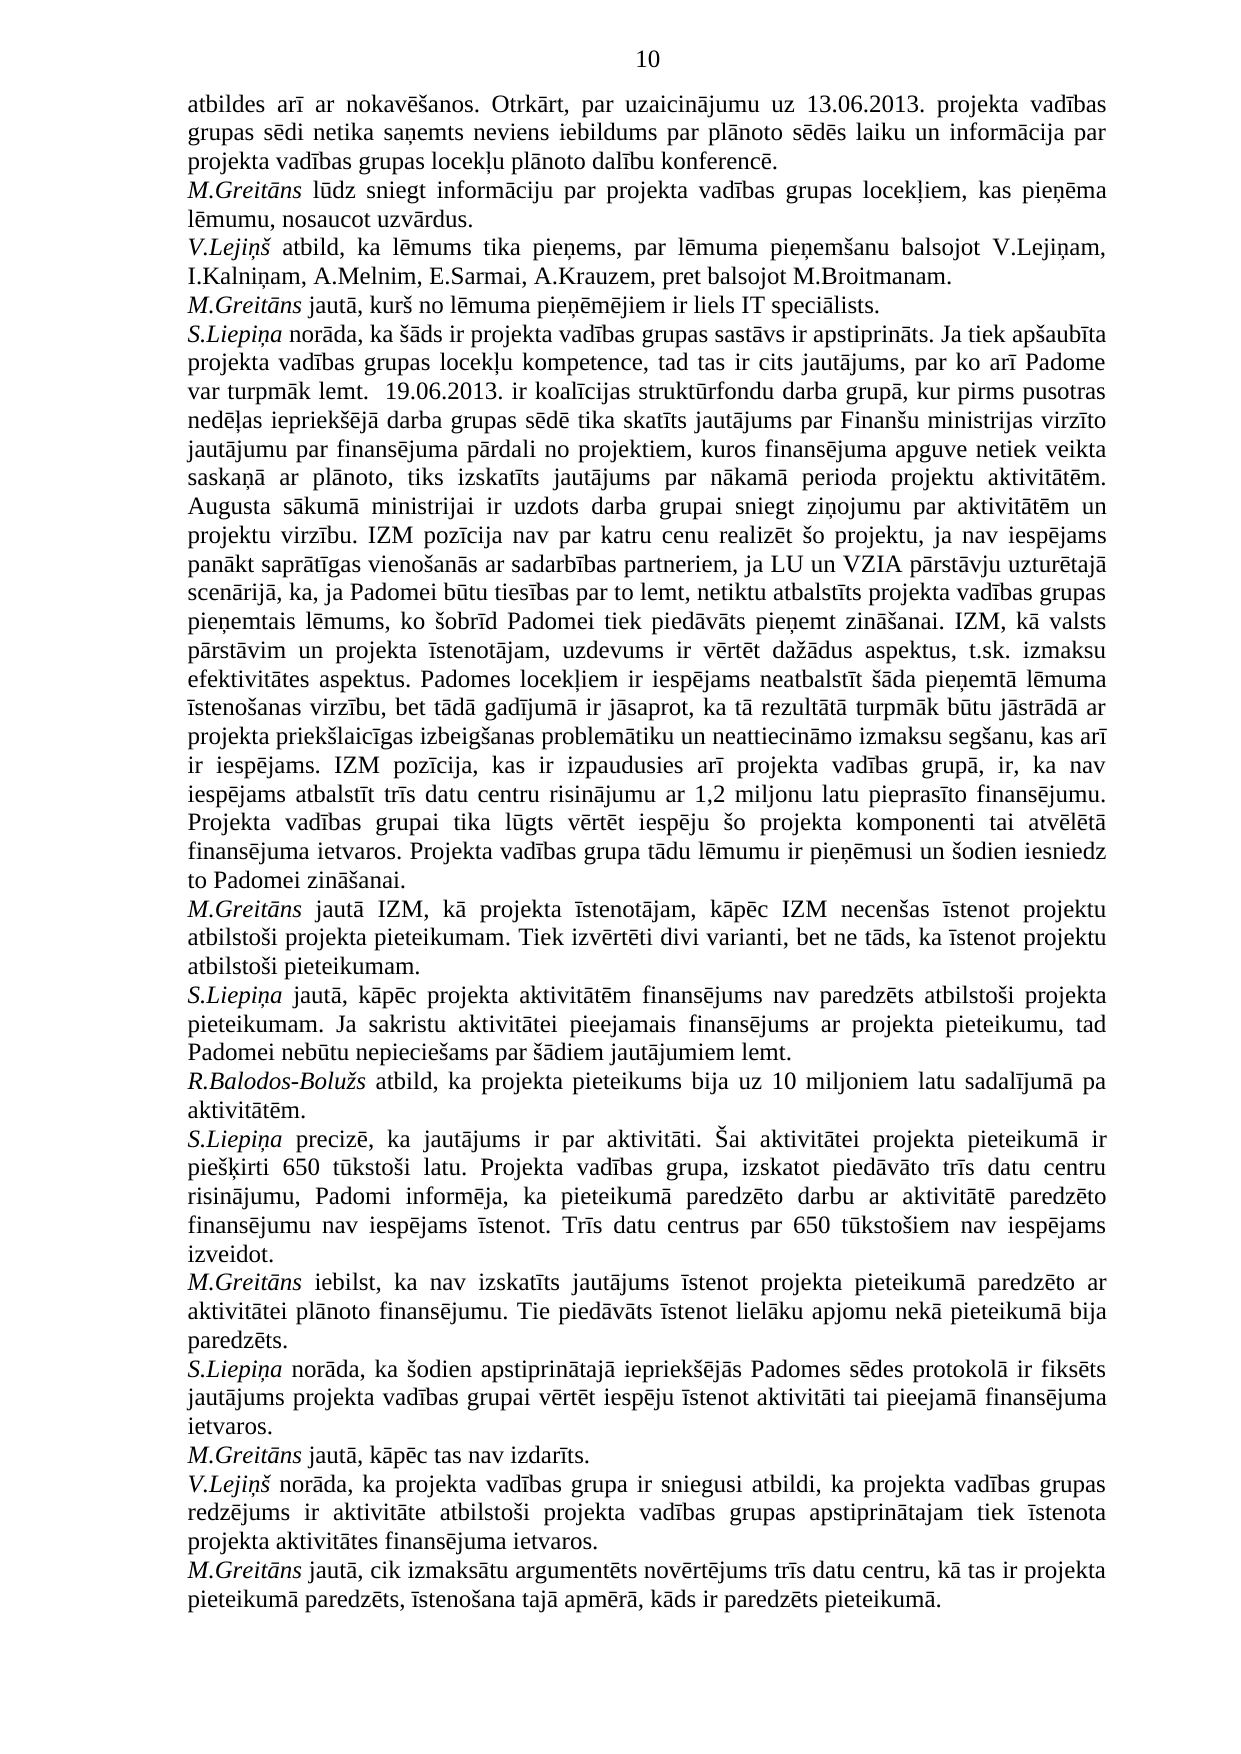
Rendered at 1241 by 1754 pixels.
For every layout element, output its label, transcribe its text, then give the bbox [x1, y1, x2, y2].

text M.Greitāns jautā, kurš no lēmuma pieņēmējiem ir liels IT speciālists. [187, 290, 1107, 319]
text M.Greitāns iebilst, ka nav izskatīts jautājums īstenot projekta pieteikumā paredzēto ar aktivitātei plānoto finansējumu. Tie piedāvāts īstenot lielāku apjomu nekā pieteikumā bija paredzēts. [187, 1267, 1107, 1354]
text M.Greitāns lūdz sniegt informāciju par projekta vadības grupas locekļiem, kas pieņēma lēmumu, nosaucot uzvārdus. [187, 175, 1107, 232]
text M.Greitāns jautā, kāpēc tas nav izdarīts. [187, 1440, 1107, 1469]
text S.Liepiņa precizē, ka jautājums ir par aktivitāti. Šai aktivitātei projekta pieteikumā ir piešķirti 650 tūkstoši latu. Projekta vadības grupa, izskatot piedāvāto trīs datu centru risinājumu, Padomi informēja, ka pieteikumā paredzēto darbu ar aktivitātē paredzēto finansējumu nav iespējams īstenot. Trīs datu centrus par 650 tūkstošiem nav iespējams izveidot. [187, 1124, 1107, 1267]
text S.Liepiņa norāda, ka šāds ir projekta vadības grupas sastāvs ir apstiprināts. Ja tiek apšaubīta projekta vadības grupas locekļu kompetence, tad tas ir cits jautājums, par ko arī Padome var turpmāk lemt. 19.06.2013. ir koalīcijas struktūrfondu darba grupā, kur pirms pusotras nedēļas iepriekšējā darba grupas sēdē tika skatīts jautājums par Finanšu ministrijas virzīto jautājumu par finansējuma pārdali no projektiem, kuros finansējuma apguve netiek veikta saskaņā ar plānoto, tiks izskatīts jautājums par nākamā perioda projektu aktivitātēm. Augusta sākumā ministrijai ir uzdots darba grupai sniegt ziņojumu par aktivitātēm un projektu virzību. IZM pozīcija nav par katru cenu realizēt šo projektu, ja nav iespējams panākt saprātīgas vienošanās ar sadarbības partneriem, ja LU un VZIA pārstāvju uzturētajā scenārijā, ka, ja Padomei būtu tiesības par to lemt, netiktu atbalstīts projekta vadības grupas pieņemtais lēmums, ko šobrīd Padomei tiek piedāvāts pieņemt zināšanai. IZM, kā valsts pārstāvim un projekta īstenotājam, uzdevums ir vērtēt dažādus aspektus, t.sk. izmaksu efektivitātes aspektus. Padomes locekļiem ir iespējams neatbalstīt šāda pieņemtā lēmuma īstenošanas virzību, bet tādā gadījumā ir jāsaprot, ka tā rezultātā turpmāk būtu jāstrādā ar projekta priekšlaicīgas izbeigšanas problemātiku un neattiecināmo izmaksu segšanu, kas arī ir iespējams. IZM pozīcija, kas ir izpaudusies arī projekta vadības grupā, ir, ka nav iespējams atbalstīt trīs datu centru risinājumu ar 1,2 miljonu latu pieprasīto finansējumu. Projekta vadības grupai tika lūgts vērtēt iespēju šo projekta komponenti tai atvēlētā finansējuma ietvaros. Projekta vadības grupa tādu lēmumu ir pieņēmusi un šodien iesniedz to Padomei zināšanai. [187, 319, 1107, 894]
text V.Lejiņš norāda, ka projekta vadības grupa ir sniegusi atbildi, ka projekta vadības grupas redzējums ir aktivitāte atbilstoši projekta vadības grupas apstiprinātajam tiek īstenota projekta aktivitātes finansējuma ietvaros. [187, 1469, 1107, 1555]
text S.Liepiņa jautā, kāpēc projekta aktivitātēm finansējums nav paredzēts atbilstoši projekta pieteikumam. Ja sakristu aktivitātei pieejamais finansējums ar projekta pieteikumu, tad Padomei nebūtu nepieciešams par šādiem jautājumiem lemt. [187, 980, 1107, 1066]
text S.Liepiņa norāda, ka šodien apstiprinātajā iepriekšējās Padomes sēdes protokolā ir fiksēts jautājums projekta vadības grupai vērtēt iespēju īstenot aktivitāti tai pieejamā finansējuma ietvaros. [187, 1354, 1107, 1440]
text M.Greitāns jautā, cik izmaksātu argumentēts novērtējums trīs datu centru, kā tas ir projekta pieteikumā paredzēts, īstenošana tajā apmērā, kāds ir paredzēts pieteikumā. [187, 1555, 1107, 1612]
text R.Balodos-Bolužs atbild, ka projekta pieteikums bija uz 10 miljoniem latu sadalījumā pa aktivitātēm. [187, 1066, 1107, 1124]
text atbildes arī ar nokavēšanos. Otrkārt, par uzaicinājumu uz 13.06.2013. projekta vadības grupas sēdi netika saņemts neviens iebildums par plānoto sēdēs laiku un informācija par projekta vadības grupas locekļu plānoto dalību konferencē. [187, 89, 1107, 175]
text V.Lejiņš atbild, ka lēmums tika pieņems, par lēmuma pieņemšanu balsojot V.Lejiņam, I.Kalniņam, A.Melnim, E.Sarmai, A.Krauzem, pret balsojot M.Broitmanam. [187, 232, 1107, 290]
text M.Greitāns jautā IZM, kā projekta īstenotājam, kāpēc IZM necenšas īstenot projektu atbilstoši projekta pieteikumam. Tiek izvērtēti divi varianti, bet ne tāds, ka īstenot projektu atbilstoši pieteikumam. [187, 894, 1107, 980]
